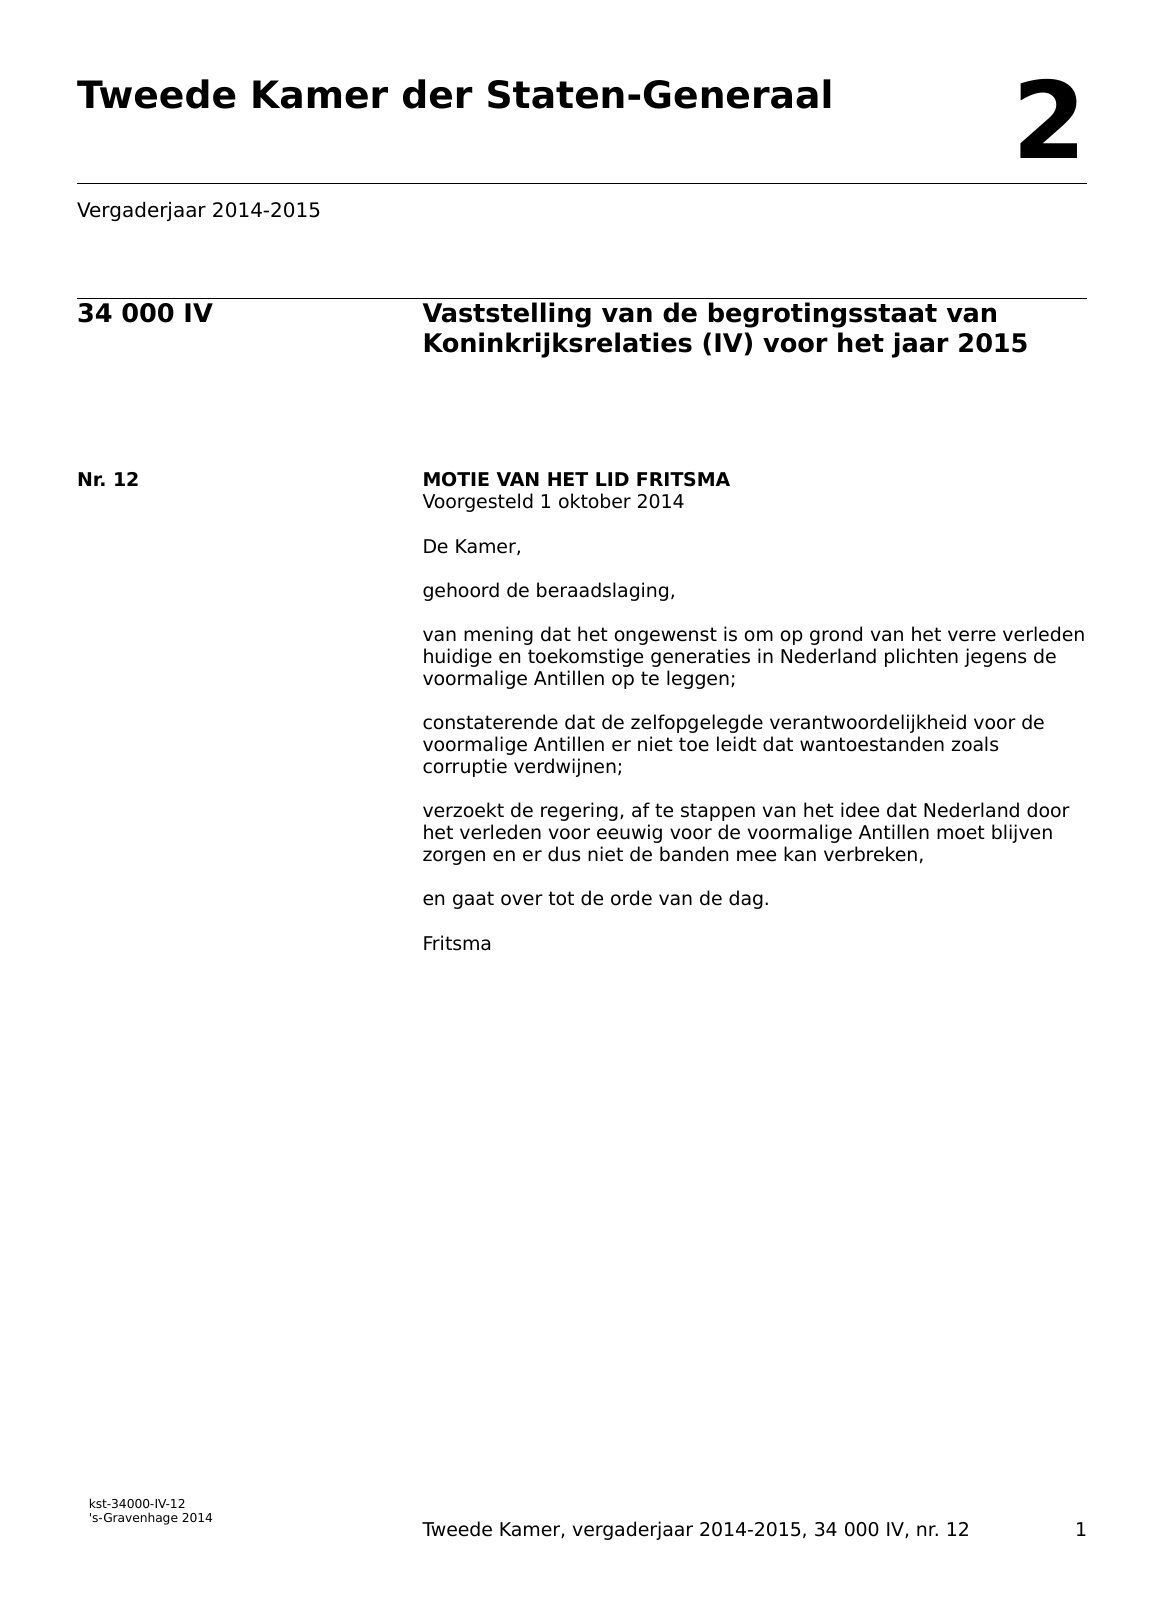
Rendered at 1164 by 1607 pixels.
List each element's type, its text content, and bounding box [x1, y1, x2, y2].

table_cell Vergaderjaar 2014-2015 [77, 184, 1087, 298]
subtitle Nr. 12 MOTIE VAN HET LID FRITSMA [77, 469, 1087, 491]
text Voorgesteld 1 oktober 2014 [422, 491, 1087, 513]
text 's-Gravenhage 2014 [88, 1511, 323, 1525]
text van mening dat het ongewenst is om op grond van het verre verleden huidige en toekomstige generaties in Nederland plichten jegens de voormalige Antillen op te leggen; [422, 624, 1087, 690]
subtitle 34 000 IV Vaststelling van de begrotingsstaat van Koninkrijksrelaties (IV) voor het jaar 2015 [77, 299, 1087, 358]
text constaterende dat de zelfopgelegde verantwoordelijkheid voor de voormalige Antillen er niet toe leidt dat wantoestanden zoals corruptie verdwijnen; [422, 712, 1087, 778]
text kst-34000-IV-12 [88, 1497, 323, 1511]
text Fritsma [422, 932, 1087, 954]
text verzoekt de regering, af te stappen van het idee dat Nederland door het verleden voor eeuwig voor de voormalige Antillen moet blijven zorgen en er dus niet de banden mee kan verbreken, [422, 800, 1087, 866]
text en gaat over tot de orde van de dag. [422, 888, 1087, 910]
table_header Tweede Kamer der Staten-Generaal [77, 59, 886, 183]
text De Kamer, [422, 536, 1087, 557]
table_header 2 [886, 59, 1087, 183]
text gehoord de beraadslaging, [422, 580, 1087, 602]
